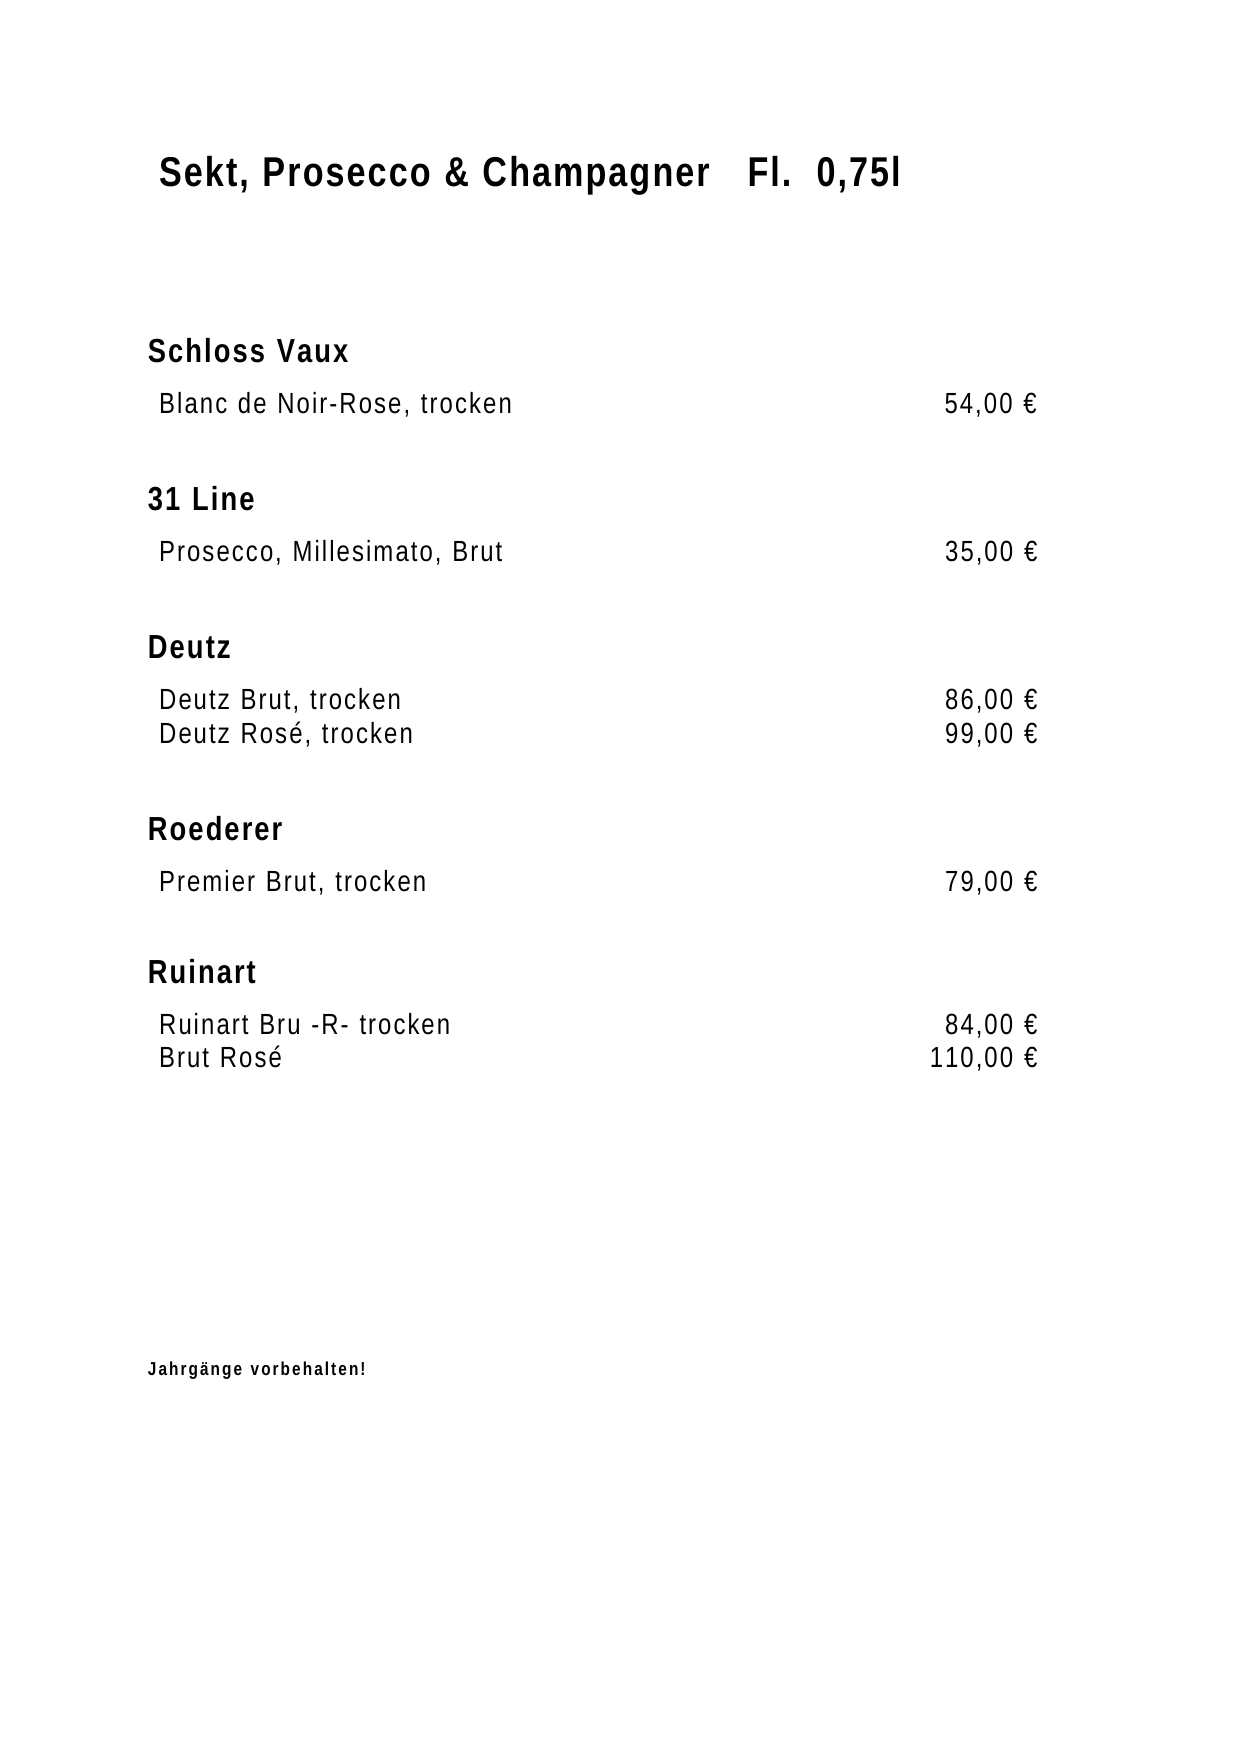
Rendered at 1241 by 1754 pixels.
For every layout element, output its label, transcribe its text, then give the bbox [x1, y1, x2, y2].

table_header Prosecco, Millesimato, Brut [148, 534, 842, 568]
text Deutz [148, 627, 1093, 666]
table_header Blanc de Noir-Rose, trocken [148, 386, 842, 420]
text Ruinart [148, 952, 1093, 990]
table_header 35,00 € [842, 534, 1048, 568]
table_header 54,00 € [842, 386, 1048, 420]
table_header Ruinart Bru -R- trocken [148, 1007, 842, 1041]
table_header 86,00 € [842, 683, 1048, 716]
table_header Deutz Brut, trocken [148, 683, 842, 716]
text Schloss Vaux [148, 331, 1093, 370]
table_header 79,00 € [842, 864, 1048, 897]
table_cell 99,00 € [842, 716, 1048, 749]
table_header Sekt, Prosecco & Champagner Fl. 0,75l [148, 148, 915, 212]
table_cell Deutz Rosé, trocken [148, 716, 842, 749]
table_cell 110,00 € [842, 1041, 1048, 1074]
table_header 84,00 € [842, 1007, 1048, 1041]
table_cell Brut Rosé [148, 1041, 842, 1074]
table_header [915, 148, 1092, 212]
text Roederer [148, 809, 1093, 847]
text 31 Line [148, 479, 1093, 518]
text Jahrgänge vorbehalten! [148, 1358, 1093, 1380]
table_header Premier Brut, trocken [148, 864, 842, 897]
